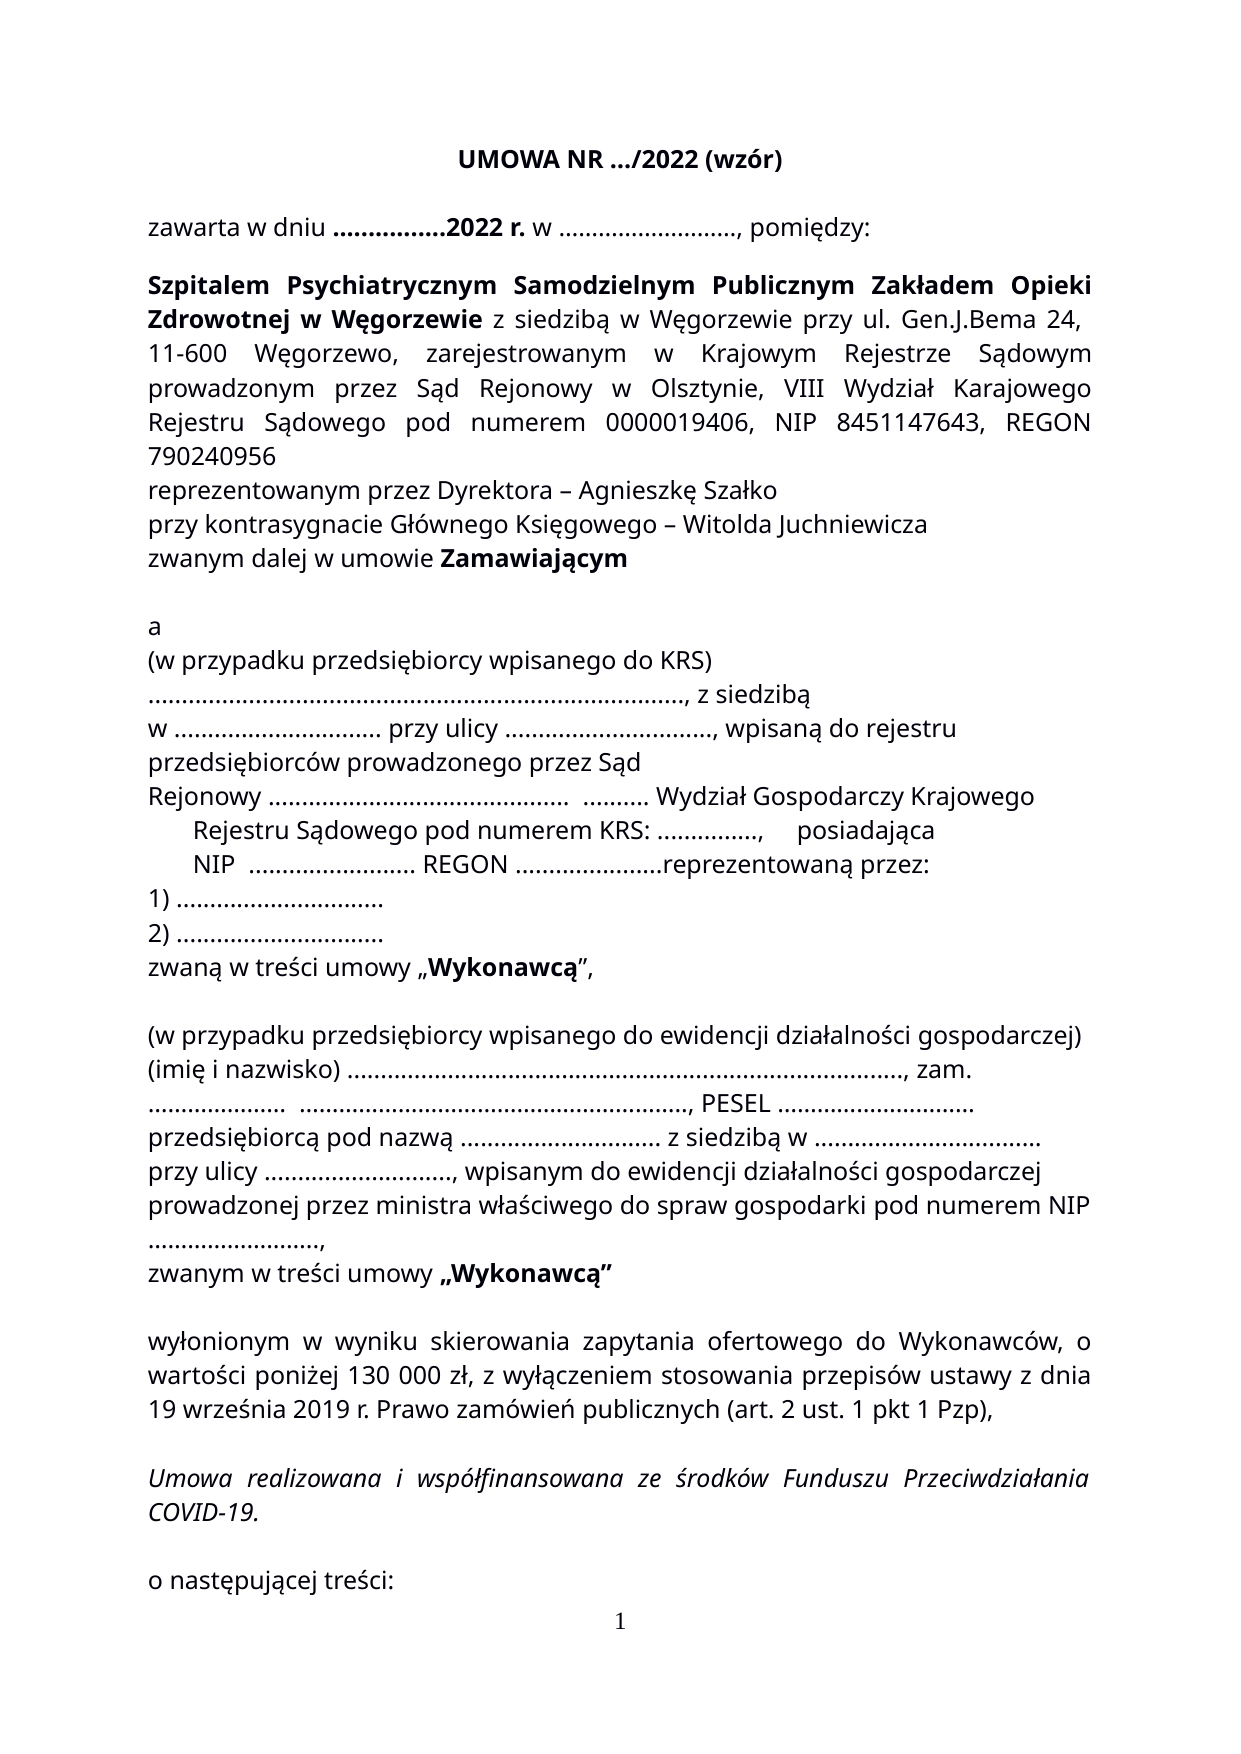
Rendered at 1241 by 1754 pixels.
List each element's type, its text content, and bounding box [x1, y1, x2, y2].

list zwaną w treści umowy „Wykonawcą”, [148, 949, 1093, 983]
list przedsiębiorcą pod nazwą .............................. z siedzibą w ...............................… [148, 1119, 1093, 1154]
text a [148, 609, 1093, 643]
list w ............................... przy ulicy ..............................., wpisaną do rejestru [148, 711, 1093, 745]
list 1) ............................... [148, 881, 1093, 915]
list (w przypadku przedsiębiorcy wpisanego do ewidencji działalności gospodarczej) [148, 1017, 1093, 1051]
list ………………… ………………………………………………….., PESEL ………………………… [148, 1086, 1093, 1119]
list …………………….., [148, 1222, 1093, 1256]
text przy kontrasygnacie Głównego Księgowego – Witolda Juchniewicza [148, 506, 1093, 541]
text Szpitalem Psychiatrycznym Samodzielnym Publicznym Zakładem Opieki Zdrowotnej w Węgorzewie z siedzibą w Węgorzewie przy ul. Gen.J.Bema 24, 11-600 Węgorzewo, zarejestrowanym w Krajowym Rejestrze Sądowym prowadzonym przez Sąd Rejonowy w Olsztynie, VIII Wydział Karajowego Rejestru Sądowego pod numerem 0000019406, NIP 8451147643, REGON 790240956 [148, 268, 1093, 472]
list przedsiębiorców prowadzonego przez Sąd [148, 745, 1093, 779]
list przy ulicy ............................, wpisanym do ewidencji działalności gospodarczej [148, 1154, 1093, 1188]
list prowadzonej przez ministra właściwego do spraw gospodarki pod numerem NIP [148, 1188, 1093, 1222]
text wyłonionym w wyniku skierowania zapytania ofertowego do Wykonawców, o wartości poniżej 130 000 zł, z wyłączeniem stosowania przepisów ustawy z dnia 19 września 2019 r. Prawo zamówień publicznych (art. 2 ust. 1 pkt 1 Pzp), [148, 1324, 1093, 1426]
list (imię i nazwisko) ..................................................................................., zam. [148, 1051, 1093, 1086]
text o następującej treści: [148, 1562, 1093, 1596]
subtitle UMOWA NR …/2022 (wzór) [148, 142, 1093, 176]
list zwanym w treści umowy „Wykonawcą” [148, 1256, 1093, 1290]
text reprezentowanym przez Dyrektora – Agnieszkę Szałko [148, 472, 1093, 506]
text Umowa realizowana i współfinansowana ze środków Funduszu Przeciwdziałania COVID-19. [148, 1460, 1093, 1528]
list Rejonowy ............................................. .......... Wydział Gospodarczy Krajowego Rejestru Sądowego pod numerem KRS: ..............., posiadająca NIP ......................... REGON ......................reprezentowaną przez: [148, 779, 1093, 881]
list ................................................................................, z siedzibą [148, 677, 1093, 711]
text zwanym dalej w umowie Zamawiającym [148, 541, 1093, 574]
list 2) ............................... [148, 915, 1093, 949]
text zawarta w dniu ................2022 r. w ………………………, pomiędzy: [148, 210, 1093, 244]
text (w przypadku przedsiębiorcy wpisanego do KRS) [148, 643, 1093, 677]
